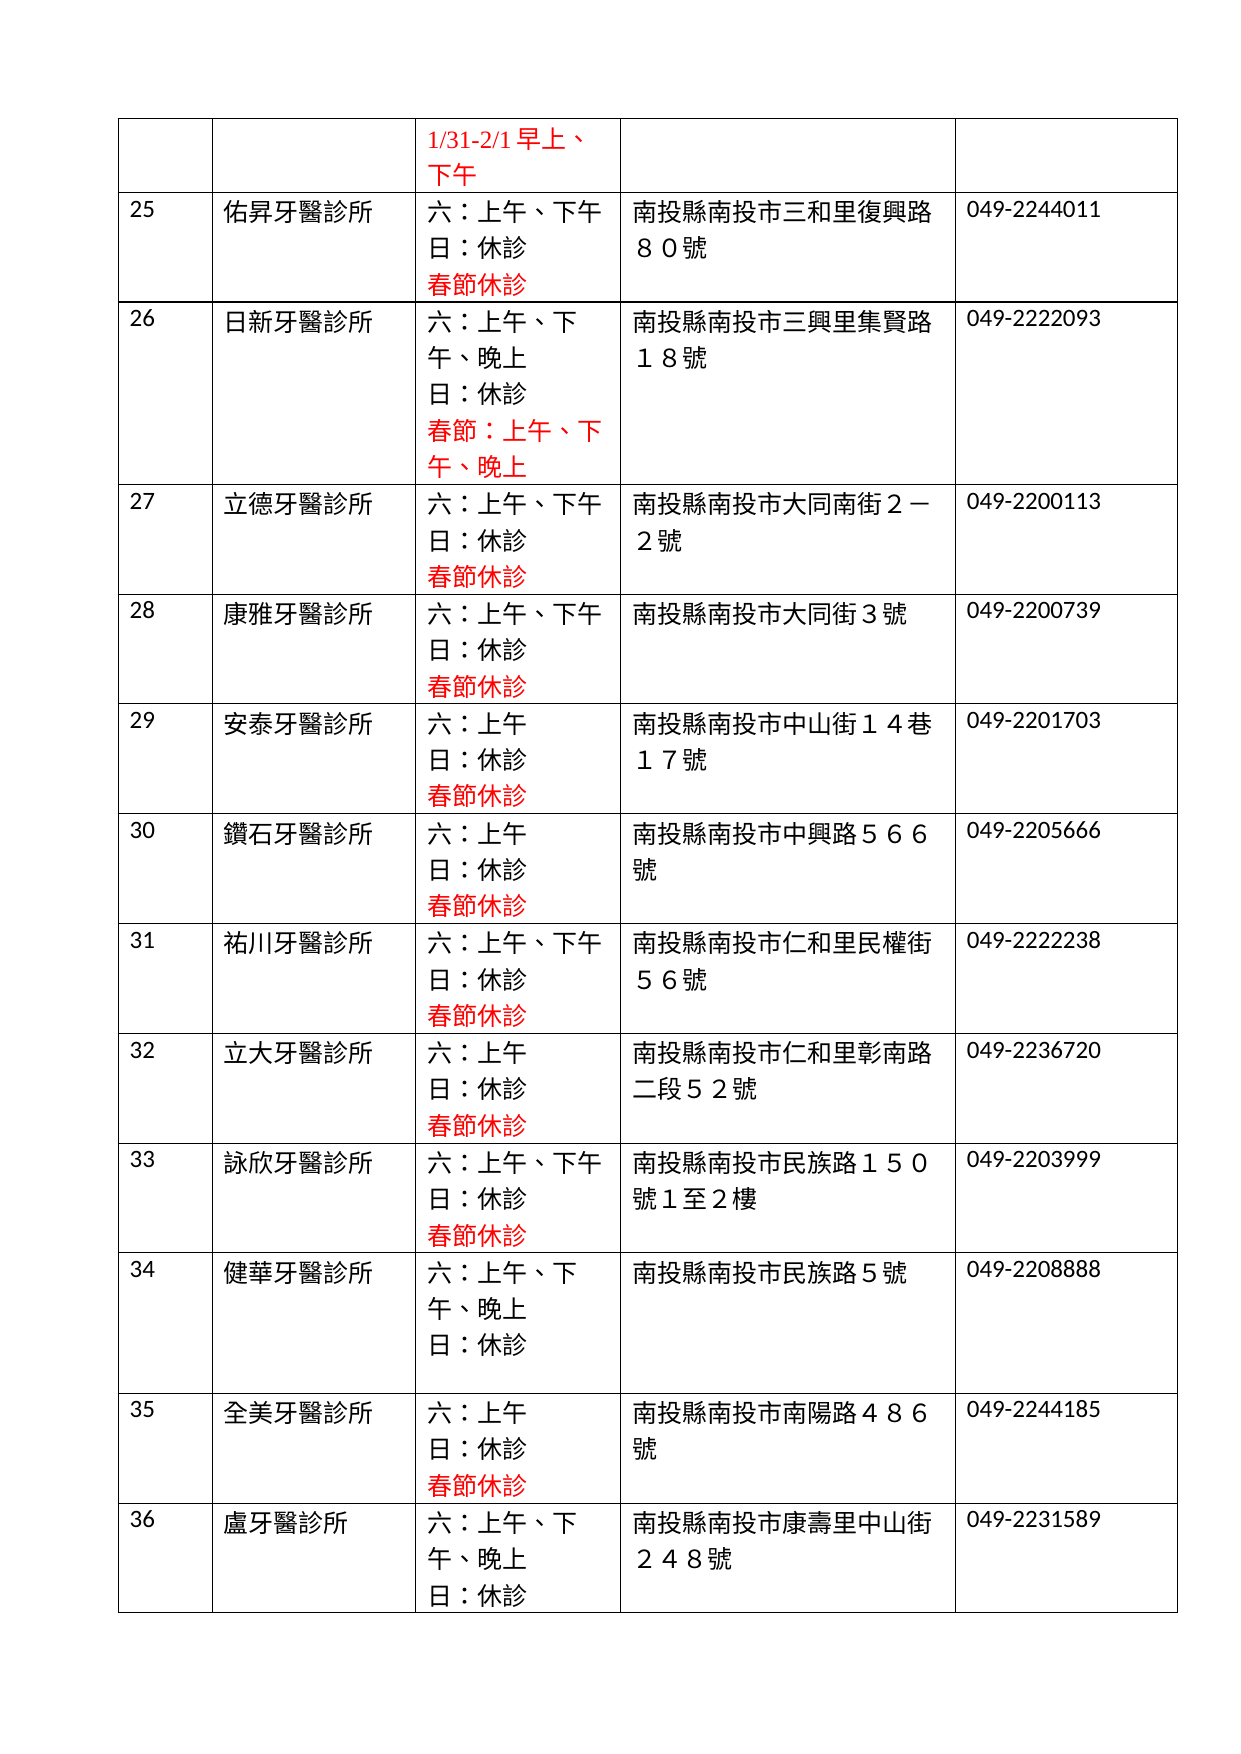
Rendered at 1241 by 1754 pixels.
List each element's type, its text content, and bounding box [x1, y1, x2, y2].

table_cell 南投縣南投市中興路５６６號 [621, 814, 955, 923]
table_cell 049-2244185 [956, 1394, 1177, 1502]
table_cell 049-2205666 [956, 814, 1177, 923]
table_cell [119, 119, 212, 192]
table_cell 六：上午、下午、晚上 日：休診 [416, 1504, 620, 1612]
table_cell 祐川牙醫診所 [213, 924, 415, 1033]
table_cell 32 [119, 1034, 212, 1142]
table_cell 六：上午 日：休診 春節休診 [416, 1034, 620, 1142]
table_cell 立大牙醫診所 [213, 1034, 415, 1142]
table_cell 33 [119, 1144, 212, 1252]
table_cell [956, 119, 1177, 192]
table_cell 六：上午 日：休診 春節休診 [416, 814, 620, 923]
table_cell [621, 119, 955, 192]
table_cell 六：上午、下午 日：休診 春節休診 [416, 1144, 620, 1252]
table_cell 六：上午 日：休診 春節休診 [416, 704, 620, 813]
table_cell 049-2201703 [956, 704, 1177, 813]
table_cell 049-2208888 [956, 1253, 1177, 1393]
table_cell 詠欣牙醫診所 [213, 1144, 415, 1252]
table_cell 盧牙醫診所 [213, 1504, 415, 1612]
table_cell 六：上午 日：休診 春節休診 [416, 1394, 620, 1502]
table_cell 35 [119, 1394, 212, 1502]
table_cell 鑽石牙醫診所 [213, 814, 415, 923]
table_cell 南投縣南投市南陽路４８６號 [621, 1394, 955, 1502]
table_cell 南投縣南投市三和里復興路８０號 [621, 193, 955, 301]
table_cell 南投縣南投市大同街３號 [621, 595, 955, 703]
table_cell 1/31-2/1早上、下午 [416, 119, 620, 192]
table_cell 立德牙醫診所 [213, 485, 415, 593]
table_cell 34 [119, 1253, 212, 1393]
table_cell 25 [119, 193, 212, 301]
table_cell 南投縣南投市中山街１４巷１７號 [621, 704, 955, 813]
table_cell 日新牙醫診所 [213, 303, 415, 484]
table_cell 049-2222238 [956, 924, 1177, 1033]
table_cell 六：上午、下午、晚上 日：休診 春節：上午、下午、晚上 [416, 303, 620, 484]
table_cell 049-2200113 [956, 485, 1177, 593]
table_cell 六：上午、下午 日：休診 春節休診 [416, 924, 620, 1033]
table_cell 29 [119, 704, 212, 813]
table_cell 南投縣南投市民族路５號 [621, 1253, 955, 1393]
table_cell 六：上午、下午 日：休診 春節休診 [416, 193, 620, 301]
table_cell 南投縣南投市仁和里彰南路二段５２號 [621, 1034, 955, 1142]
table_cell 30 [119, 814, 212, 923]
table_cell [213, 119, 415, 192]
table_cell 049-2244011 [956, 193, 1177, 301]
table_cell 南投縣南投市大同南街２－２號 [621, 485, 955, 593]
table_cell 南投縣南投市康壽里中山街２４８號 [621, 1504, 955, 1612]
table_cell 佑昇牙醫診所 [213, 193, 415, 301]
table_cell 南投縣南投市三興里集賢路１８號 [621, 303, 955, 484]
table_cell 全美牙醫診所 [213, 1394, 415, 1502]
table_cell 27 [119, 485, 212, 593]
table_cell 049-2236720 [956, 1034, 1177, 1142]
table_cell 六：上午、下午 日：休診 春節休診 [416, 595, 620, 703]
table_cell 南投縣南投市仁和里民權街５６號 [621, 924, 955, 1033]
table_cell 六：上午、下午、晚上 日：休診 [416, 1253, 620, 1393]
table_cell 049-2200739 [956, 595, 1177, 703]
table_cell 31 [119, 924, 212, 1033]
table_cell 26 [119, 303, 212, 484]
table_cell 康雅牙醫診所 [213, 595, 415, 703]
table_cell 36 [119, 1504, 212, 1612]
table_cell 六：上午、下午 日：休診 春節休診 [416, 485, 620, 593]
table_cell 049-2231589 [956, 1504, 1177, 1612]
table_cell 健華牙醫診所 [213, 1253, 415, 1393]
table_cell 049-2222093 [956, 303, 1177, 484]
table_cell 049-2203999 [956, 1144, 1177, 1252]
table_cell 安泰牙醫診所 [213, 704, 415, 813]
table_cell 南投縣南投市民族路１５０號１至２樓 [621, 1144, 955, 1252]
table_cell 28 [119, 595, 212, 703]
